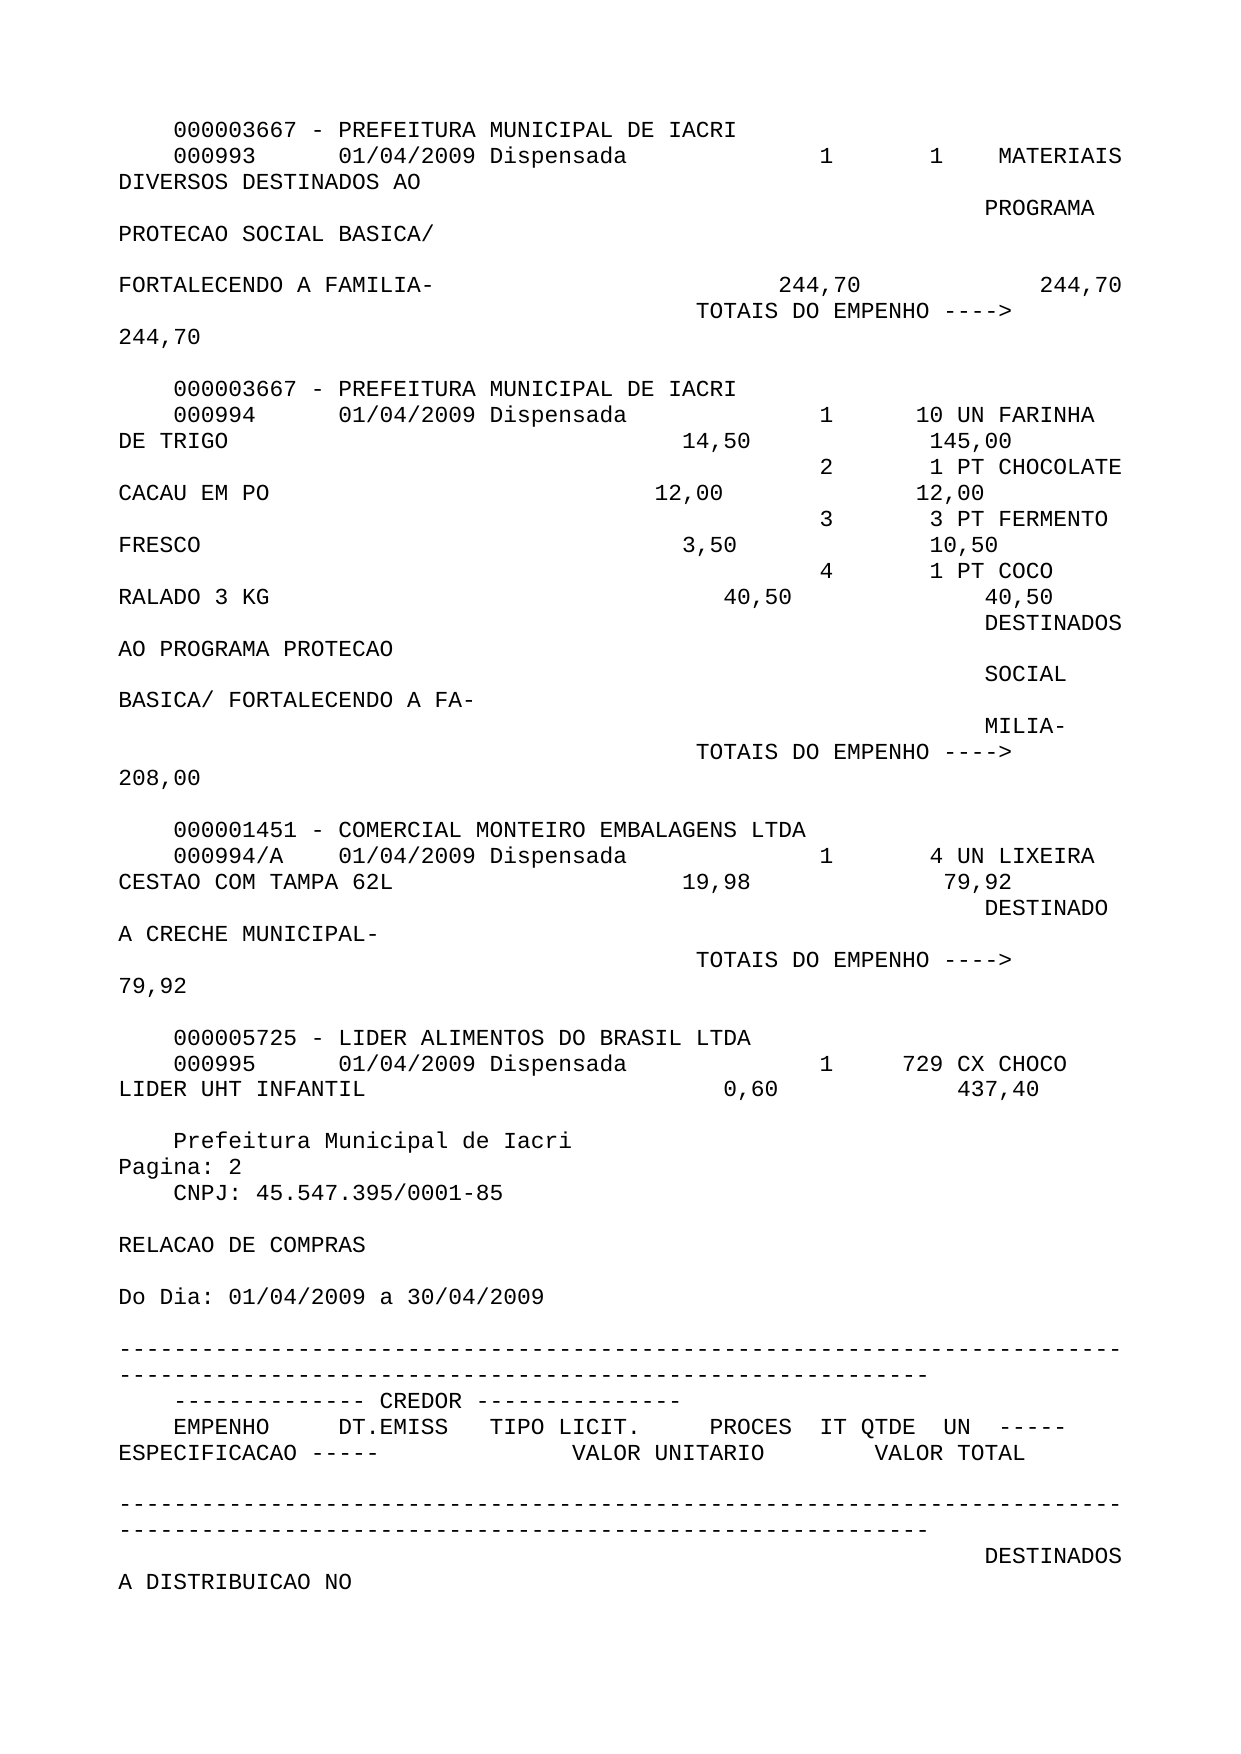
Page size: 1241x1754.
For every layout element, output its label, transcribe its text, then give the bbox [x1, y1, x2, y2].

text TOTAIS DO EMPENHO ----> 244,70 [118, 300, 1122, 352]
text TOTAIS DO EMPENHO ----> 208,00 [118, 741, 1122, 792]
text 000003667 - PREFEITURA MUNICIPAL DE IACRI [118, 118, 1122, 144]
text ------------------------------------------------------------------------------------------------------------------------------------ [118, 1467, 1122, 1545]
text -------------- CREDOR --------------- [118, 1389, 1122, 1415]
text 000995 01/04/2009 Dispensada 1 729 CX CHOCO LIDER UHT INFANTIL 0,60 437,40 [118, 1052, 1122, 1104]
text Do Dia: 01/04/2009 a 30/04/2009 [118, 1259, 1122, 1311]
text 000001451 - COMERCIAL MONTEIRO EMBALAGENS LTDA [118, 818, 1122, 844]
text DESTINADOS A DISTRIBUICAO NO [118, 1545, 1122, 1597]
text 4 1 PT COCO RALADO 3 KG 40,50 40,50 [118, 559, 1122, 611]
text 000994 01/04/2009 Dispensada 1 10 UN FARINHA DE TRIGO 14,50 145,00 [118, 403, 1122, 455]
text 000994/A 01/04/2009 Dispensada 1 4 UN LIXEIRA CESTAO COM TAMPA 62L 19,98 79,92 [118, 844, 1122, 896]
text DESTINADOS AO PROGRAMA PROTECAO [118, 611, 1122, 663]
text CNPJ: 45.547.395/0001-85 [118, 1182, 1122, 1207]
text TOTAIS DO EMPENHO ----> 79,92 [118, 948, 1122, 1000]
text PROGRAMA PROTECAO SOCIAL BASICA/ [118, 196, 1122, 248]
text Prefeitura Municipal de Iacri Pagina: 2 [118, 1130, 1122, 1182]
text FORTALECENDO A FAMILIA- 244,70 244,70 [118, 248, 1122, 300]
text DESTINADO A CRECHE MUNICIPAL- [118, 896, 1122, 948]
text ------------------------------------------------------------------------------------------------------------------------------------ [118, 1311, 1122, 1389]
text 000005725 - LIDER ALIMENTOS DO BRASIL LTDA [118, 1026, 1122, 1052]
text RELACAO DE COMPRAS [118, 1207, 1122, 1259]
text 2 1 PT CHOCOLATE CACAU EM PO 12,00 12,00 [118, 455, 1122, 507]
text 000003667 - PREFEITURA MUNICIPAL DE IACRI [118, 377, 1122, 403]
text 3 3 PT FERMENTO FRESCO 3,50 10,50 [118, 507, 1122, 559]
text SOCIAL BASICA/ FORTALECENDO A FA- [118, 663, 1122, 715]
text EMPENHO DT.EMISS TIPO LICIT. PROCES IT QTDE UN ----- ESPECIFICACAO ----- VALOR UNITARIO VALOR TOTAL [118, 1415, 1122, 1467]
text 000993 01/04/2009 Dispensada 1 1 MATERIAIS DIVERSOS DESTINADOS AO [118, 144, 1122, 196]
text MILIA- [118, 715, 1122, 741]
